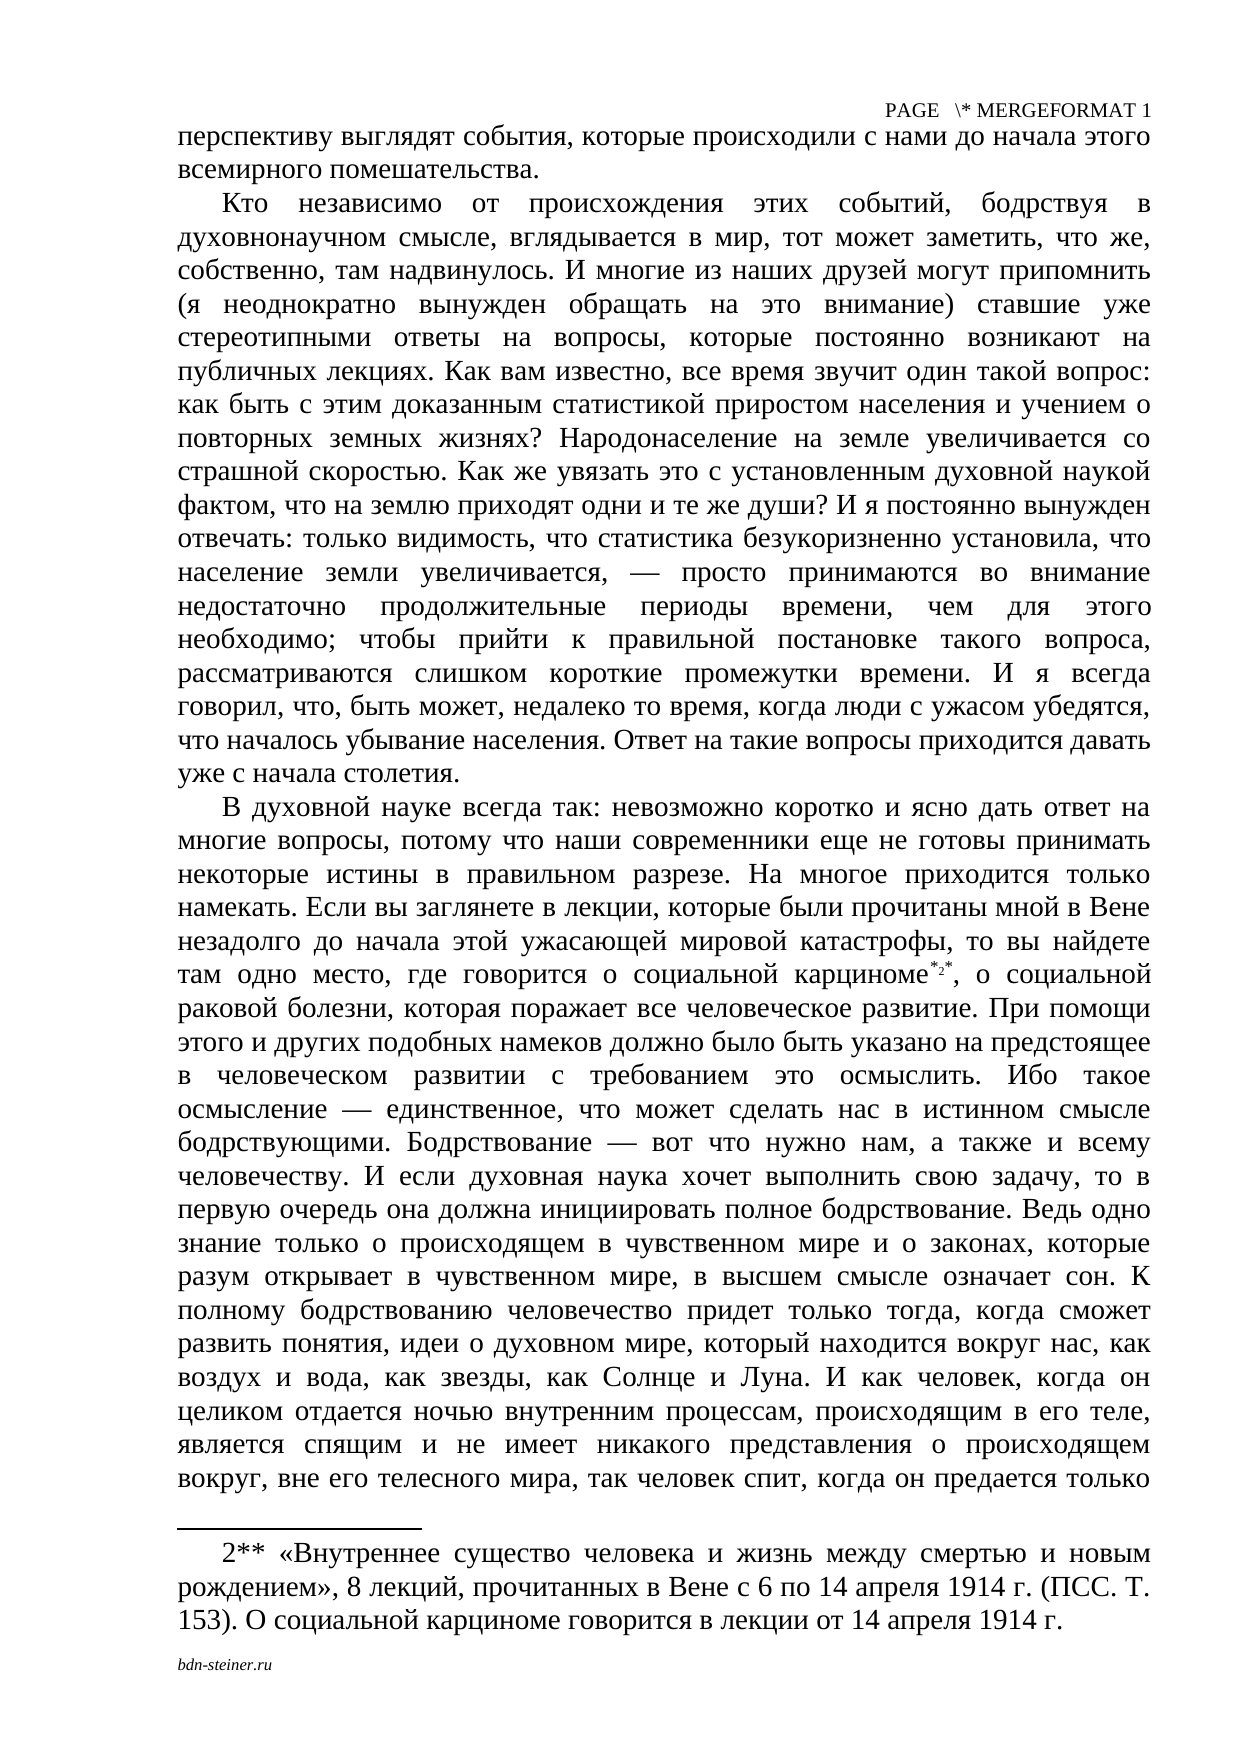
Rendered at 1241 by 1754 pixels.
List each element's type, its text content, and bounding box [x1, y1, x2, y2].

text В духовной науке всегда так: невозможно коротко и ясно дать ответ на многие вопросы, потому что наши современники еще не готовы принимать некоторые истины в правильном разрезе. На многое приходится только намекать. Если вы заглянете в лекции, которые были прочитаны мной в Вене незадолго до начала этой ужасающей мировой катастрофы, то вы найдете там одно место, где говорится о социальной карциноме**, о социальной раковой болезни, которая поражает все человеческое развитие. При помощи этого и других подобных намеков должно было быть указано на предстоящее в человеческом развитии с требованием это осмыслить. Ибо такое осмысление — единственное, что может сделать нас в истинном смысле бодрствующими. Бодрствование — вот что нужно нам, а также и всему человечеству. И если духовная наука хочет выполнить свою задачу, то в первую очередь она должна инициировать полное бодрствование. Ведь одно знание только о происходящем в чувственном мире и о законах, которые разум открывает в чувственном мире, в высшем смысле означает сон. К полному бодрствованию человечество придет только тогда, когда сможет развить понятия, идеи о духовном мире, который находится вокруг нас, как воздух и вода, как звезды, как Солнце и Луна. И как человек, когда он целиком отдается ночью внутренним процессам, происходящим в его теле, является спящим и не имеет никакого представления о происходящем вокруг, вне его телесного мира, так человек спит, когда он предается только [177, 789, 1152, 1493]
text Кто независимо от происхождения этих событий, бодрствуя в духовнонаучном смысле, вглядывается в мир, тот может заметить, что же, собственно, там надвинулось. И многие из наших друзей могут припомнить (я неоднократно вынужден обращать на это внимание) ставшие уже стереотипными ответы на вопросы, которые постоянно возникают на публичных лекциях. Как вам известно, все время звучит один такой вопрос: как быть с этим доказанным статистикой приростом населения и учением о повторных земных жизнях? Народонаселение на земле увеличивается со страшной скоростью. Как же увязать это с установленным духовной наукой фактом, что на землю приходят одни и те же души? И я постоянно вынужден отвечать: только видимость, что статистика безукоризненно установила, что население земли увеличивается, — просто принимаются во внимание недостаточно продолжительные периоды времени, чем для этого необходимо; чтобы прийти к правильной постановке такого вопроса, рассматриваются слишком короткие промежутки времени. И я всегда говорил, что, быть может, недалеко то время, когда люди с ужасом убедятся, что началось убывание населения. Ответ на такие вопросы приходится давать уже с начала столетия. [177, 185, 1152, 789]
text перспективу выглядят события, которые происходили с нами до начала этого всемирного помешательства. [177, 118, 1152, 185]
text ** «Внутреннее существо человека и жизнь между смертью и новым рождением», 8 лекций, прочитанных в Вене с 6 по 14 апреля 1914 г. (ПСС. Т. 153). О социальной карциноме говорится в лекции от 14 апреля 1914 г. [177, 1535, 1152, 1636]
